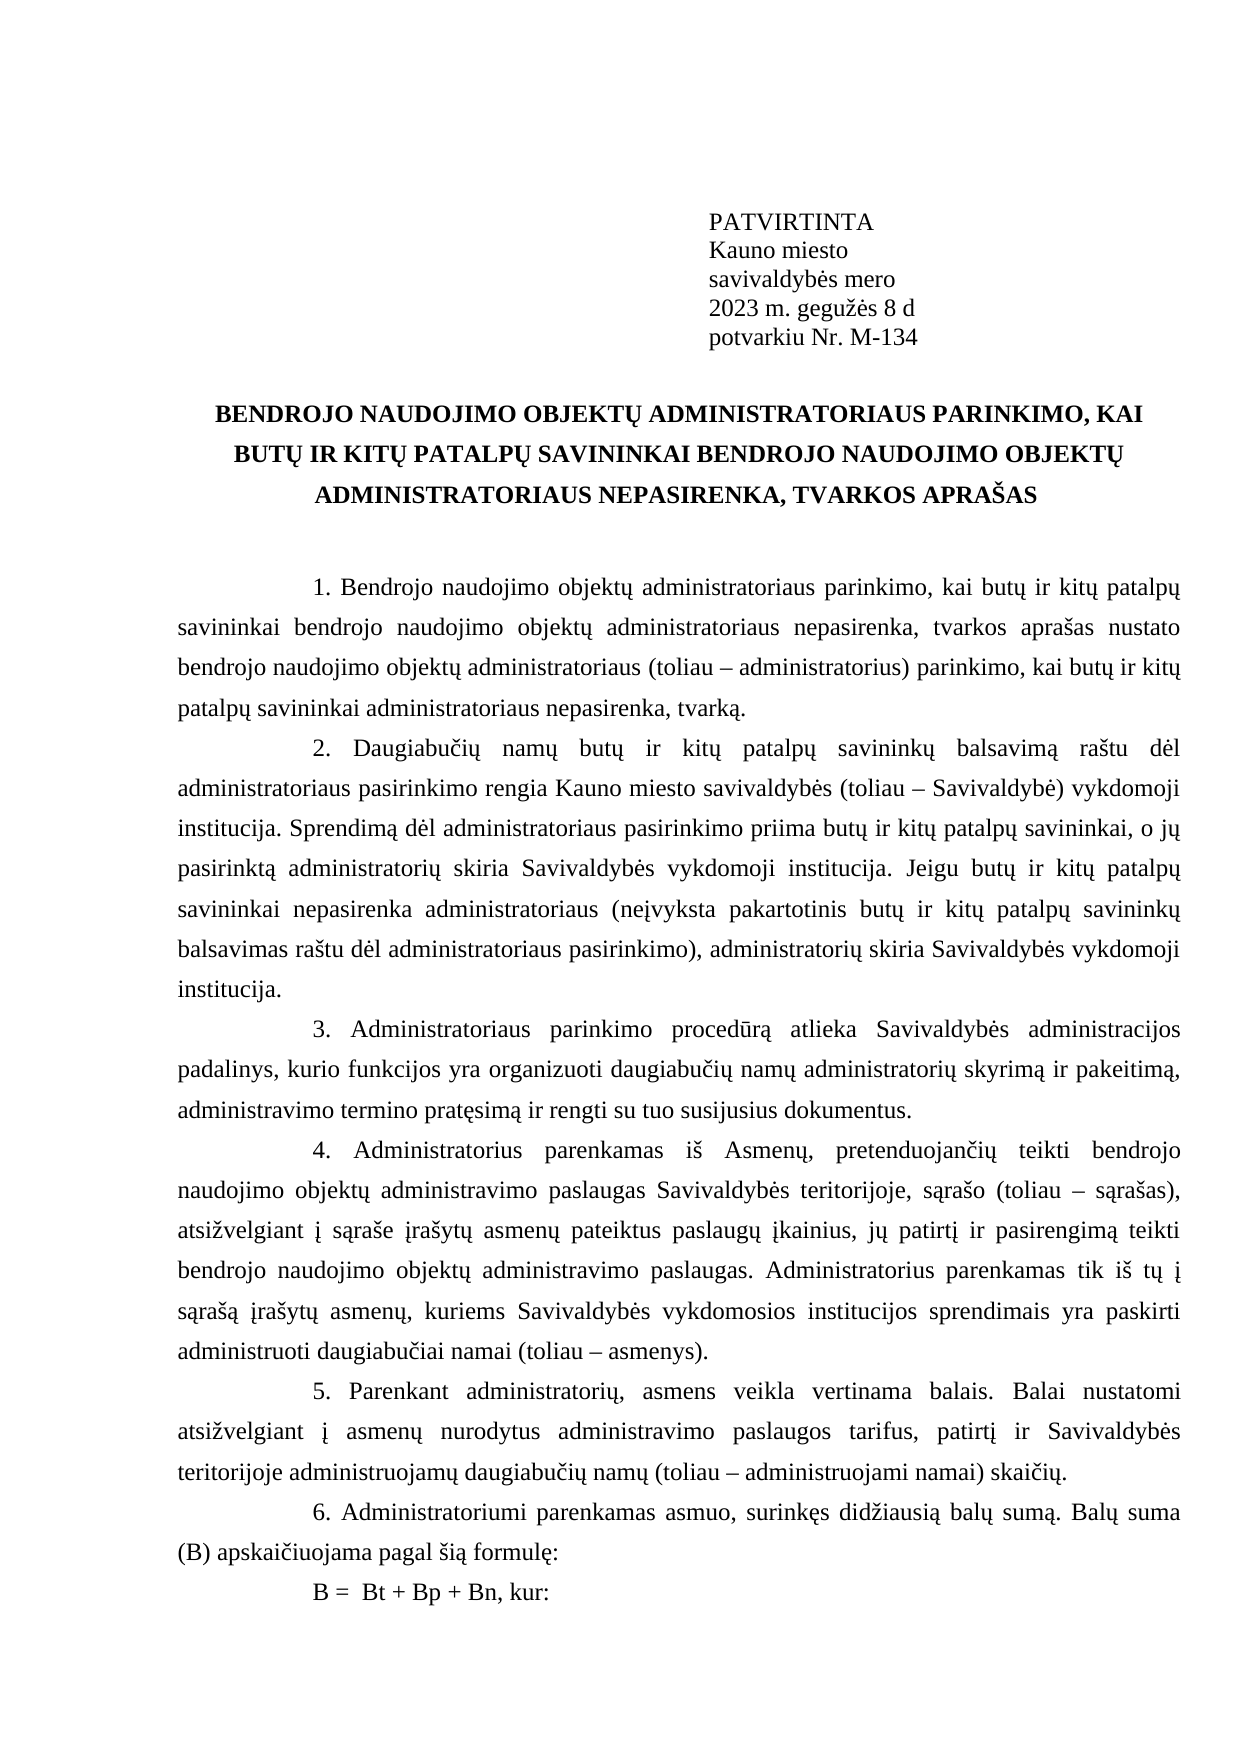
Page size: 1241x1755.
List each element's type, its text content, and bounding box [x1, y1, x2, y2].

text 5. Parenkant administratorių, asmens veikla vertinama balais. Balai nustatomi atsižvelgiant į asmenų nurodytus administravimo paslaugos tarifus, patirtį ir Savivaldybės teritorijoje administruojamų daugiabučių namų (toliau – administruojami namai) skaičių. [177, 1376, 1181, 1485]
text 2023 m. gegužės 8 d [177, 293, 1181, 322]
text PATVIRTINTA [177, 207, 1181, 235]
text 1. Bendrojo naudojimo objektų administratoriaus parinkimo, kai butų ir kitų patalpų savininkai bendrojo naudojimo objektų administratoriaus nepasirenka, tvarkos aprašas nustato bendrojo naudojimo objektų administratoriaus (toliau – administratorius) parinkimo, kai butų ir kitų patalpų savininkai administratoriaus nepasirenka, tvarką. [177, 572, 1181, 721]
text savivaldybės mero [177, 264, 1181, 293]
text 6. Administratoriumi parenkamas asmuo, surinkęs didžiausią balų sumą. Balų suma (B) apskaičiuojama pagal šią formulę: [177, 1497, 1181, 1566]
text potvarkiu Nr. M-134 [177, 322, 1181, 350]
text 3. Administratoriaus parinkimo procedūrą atlieka Savivaldybės administracijos padalinys, kurio funkcijos yra organizuoti daugiabučių namų administratorių skyrimą ir pakeitimą, administravimo termino pratęsimą ir rengti su tuo susijusius dokumentus. [177, 1014, 1181, 1123]
text Kauno miesto [177, 235, 1181, 264]
text BENDROJO NAUDOJIMO OBJEKTŲ ADMINISTRATORIAUS PARINKIMO, KAI BUTŲ IR KITŲ PATALPŲ SAVININKAI BENDROJO NAUDOJIMO OBJEKTŲ ADMINISTRATORIAUS NEPASIRENKA, TVARKOS APRAŠAS [177, 399, 1181, 508]
text 2. Daugiabučių namų butų ir kitų patalpų savininkų balsavimą raštu dėl administratoriaus pasirinkimo rengia Kauno miesto savivaldybės (toliau – Savivaldybė) vykdomoji institucija. Sprendimą dėl administratoriaus pasirinkimo priima butų ir kitų patalpų savininkai, o jų pasirinktą administratorių skiria Savivaldybės vykdomoji institucija. Jeigu butų ir kitų patalpų savininkai nepasirenka administratoriaus (neįvyksta pakartotinis butų ir kitų patalpų savininkų balsavimas raštu dėl administratoriaus pasirinkimo), administratorių skiria Savivaldybės vykdomoji institucija. [177, 733, 1181, 1003]
text B = Bt + Bp + Bn, kur: [177, 1577, 1181, 1606]
text 4. Administratorius parenkamas iš Asmenų, pretenduojančių teikti bendrojo naudojimo objektų administravimo paslaugas Savivaldybės teritorijoje, sąrašo (toliau – sąrašas), atsižvelgiant į sąraše įrašytų asmenų pateiktus paslaugų įkainius, jų patirtį ir pasirengimą teikti bendrojo naudojimo objektų administravimo paslaugas. Administratorius parenkamas tik iš tų į sąrašą įrašytų asmenų, kuriems Savivaldybės vykdomosios institucijos sprendimais yra paskirti administruoti daugiabučiai namai (toliau – asmenys). [177, 1135, 1181, 1365]
